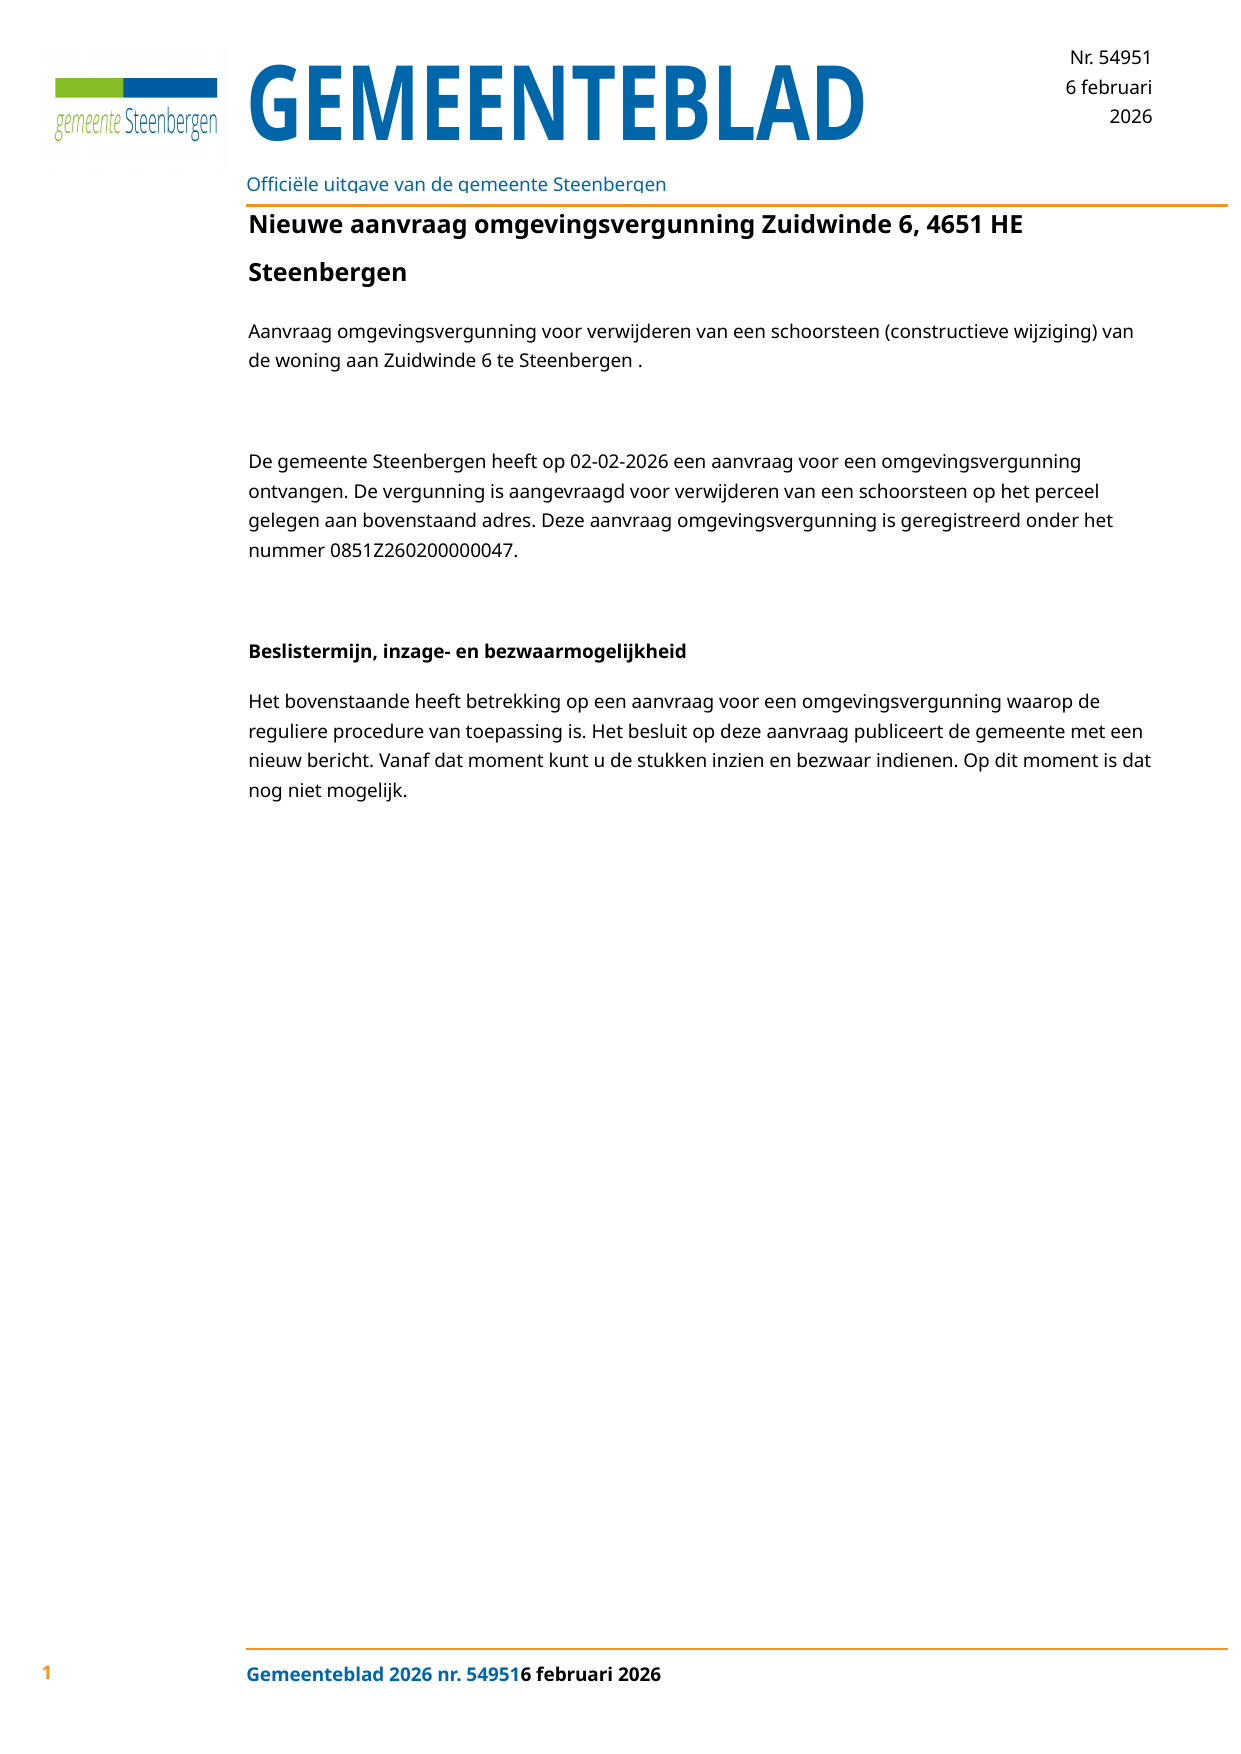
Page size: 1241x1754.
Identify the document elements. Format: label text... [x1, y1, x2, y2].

text Beslistermijn, inzage- en bezwaarmogelijkheid [248, 638, 1152, 664]
text Het bovenstaande heeft betrekking op een aanvraag voor een omgevingsvergunning waarop de reguliere procedure van toepassing is. Het besluit op deze aanvraag publiceert de gemeente met een nieuw bericht. Vanaf dat moment kunt u de stukken inzien en bezwaar indienen. Op dit moment is dat nog niet mogelijk. [248, 688, 1152, 803]
text De gemeente Steenbergen heeft op 02-02-2026 een aanvraag voor een omgevingsvergunning ontvangen. De vergunning is aangevraagd voor verwijderen van een schoorsteen op het perceel gelegen aan bovenstaand adres. Deze aanvraag omgevingsvergunning is geregistreerd onder het nummer 0851Z260200000047. [248, 448, 1152, 563]
text Aanvraag omgevingsvergunning voor verwijderen van een schoorsteen (constructieve wijziging) van de woning aan Zuidwinde 6 te Steenbergen . [248, 318, 1152, 373]
text Nieuwe aanvraag omgevingsvergunning Zuidwinde 6, 4651 HE Steenbergen [248, 207, 1152, 288]
picture [41, 47, 231, 172]
